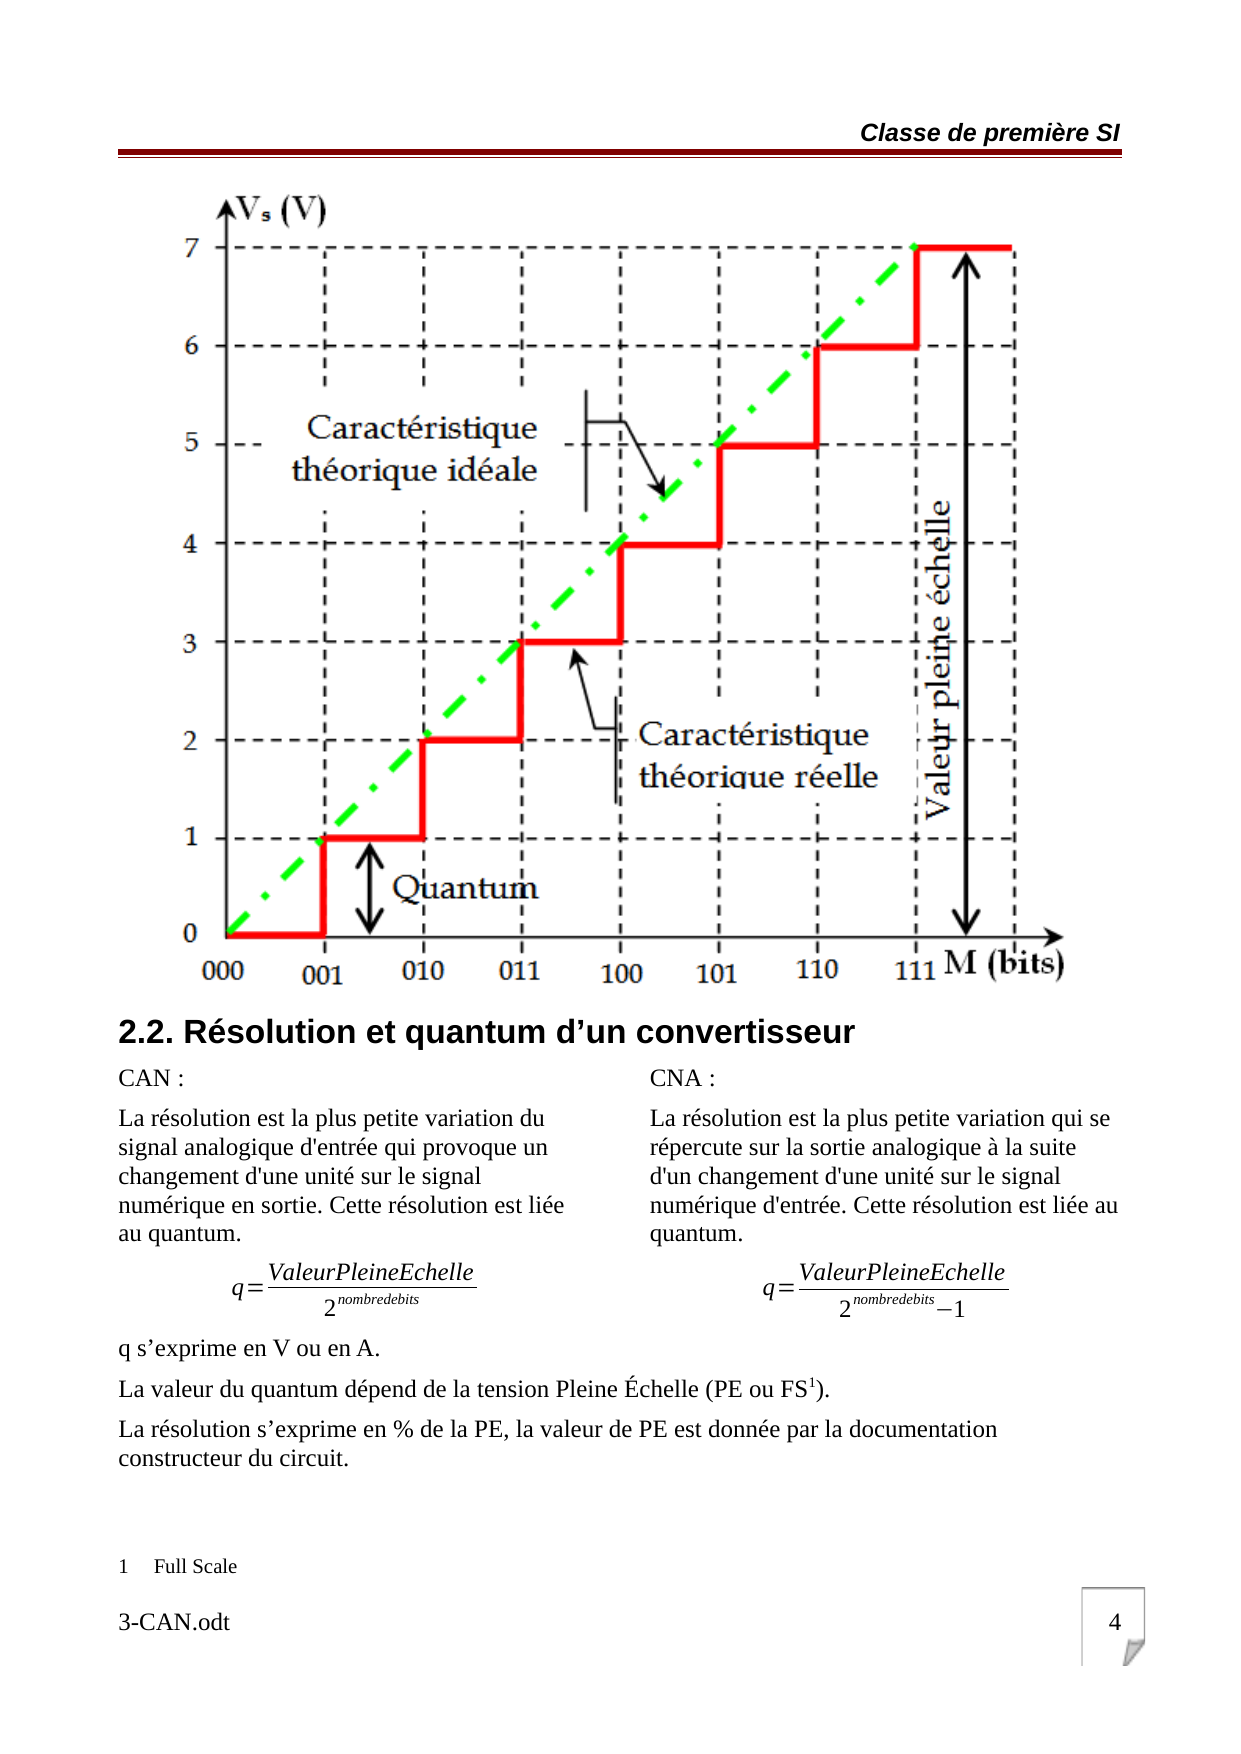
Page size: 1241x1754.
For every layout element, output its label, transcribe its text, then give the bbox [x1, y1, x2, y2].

text CAN : [118, 1063, 591, 1092]
subtitle 2.2. Résolution et quantum d’un convertisseur [118, 1012, 1122, 1050]
text La résolution s’exprime en % de la PE, la valeur de PE est donnée par la documentation constructeur du circuit. [118, 1414, 1122, 1472]
text La valeur du quantum dépend de la tension Pleine Échelle (PE ou FS). [118, 1374, 1122, 1403]
text La résolution est la plus petite variation qui se répercute sur la sortie analogique à la suite d'un changement d'une unité sur le signal numérique d'entrée. Cette résolution est liée au quantum. [649, 1103, 1122, 1247]
text CNA : [649, 1063, 1122, 1092]
text Full Scale [118, 1553, 1122, 1578]
picture [174, 187, 1067, 991]
text La résolution est la plus petite variation du signal analogique d'entrée qui provoque un changement d'une unité sur le signal numérique en sortie. Cette résolution est liée au quantum. [118, 1103, 591, 1247]
text q s’exprime en V ou en A. [118, 1333, 1122, 1362]
